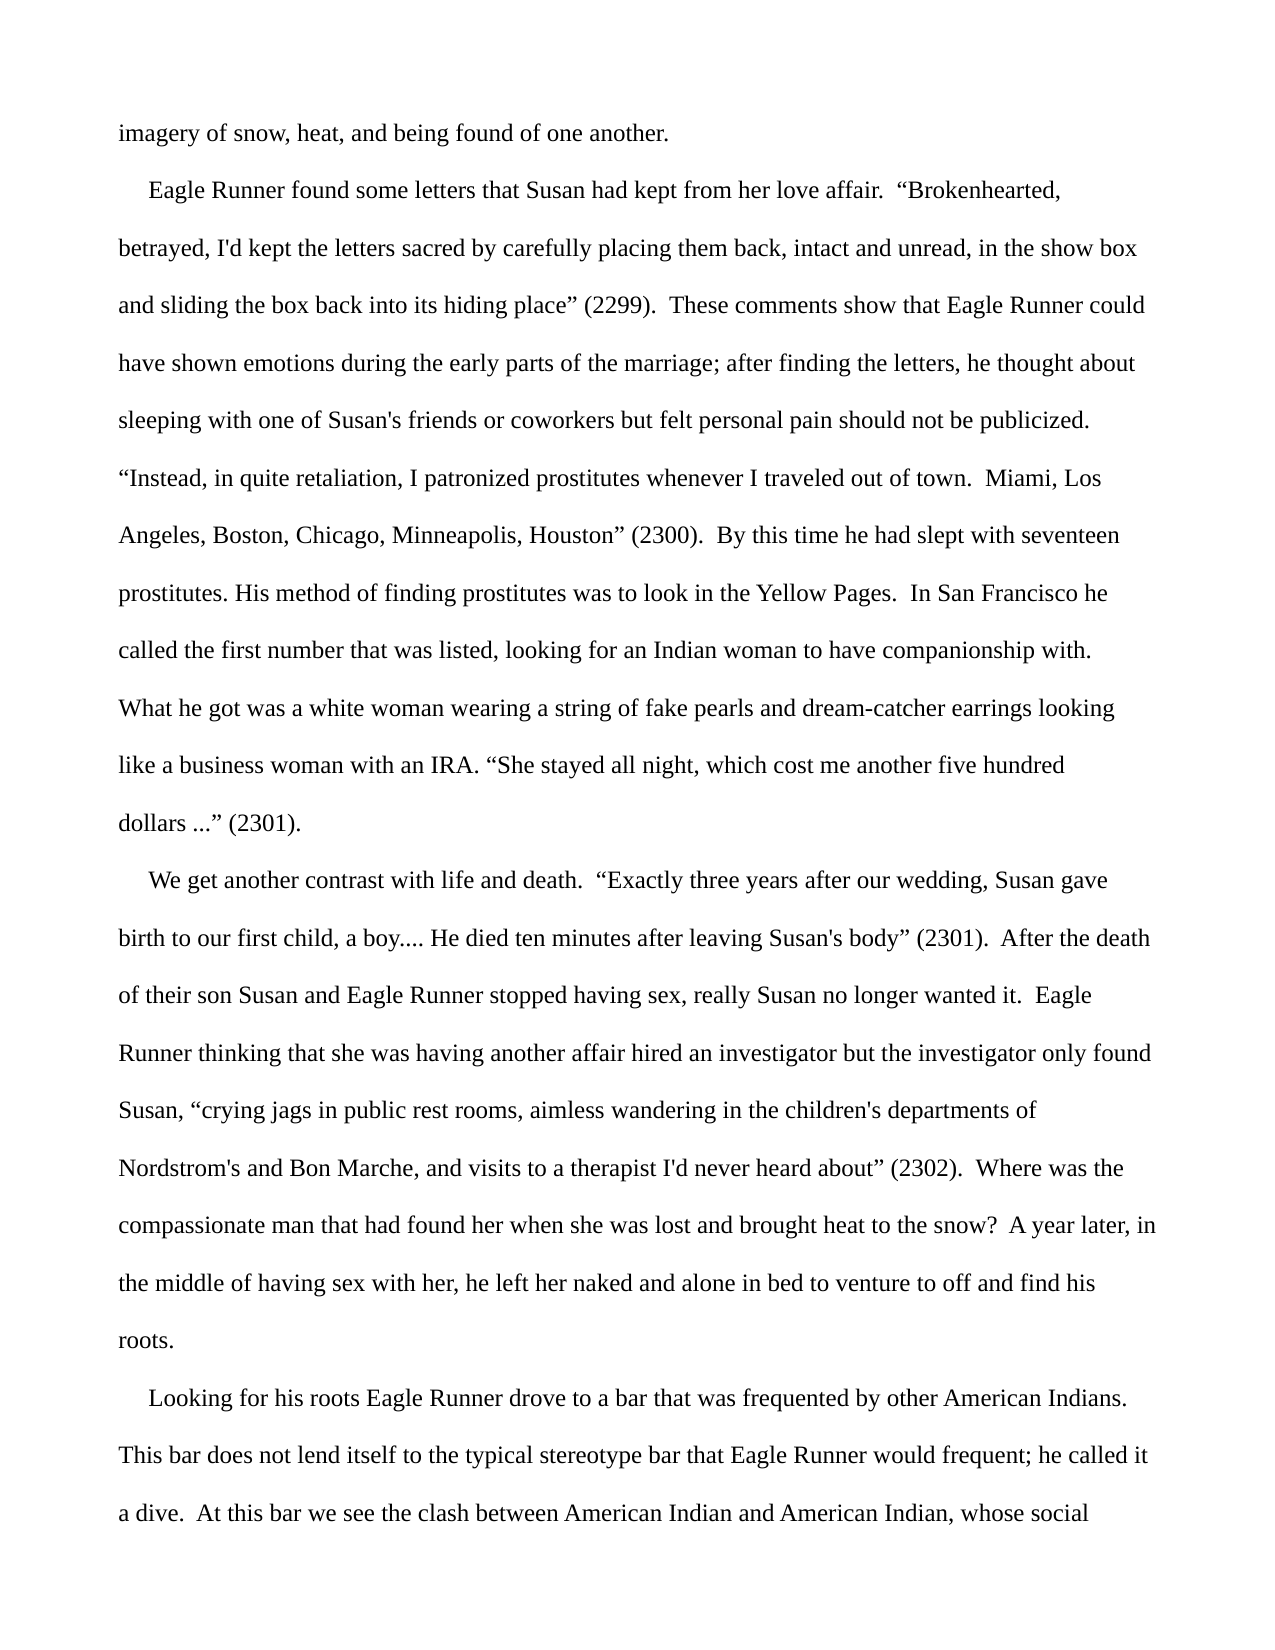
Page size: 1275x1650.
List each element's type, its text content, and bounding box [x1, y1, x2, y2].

text Looking for his roots Eagle Runner drove to a bar that was frequented by other American Indians. This bar does not lend itself to the typical stereotype bar that Eagle Runner would frequent; he called it a dive. At this bar we see the clash between American Indian and American Indian, whose social [118, 1383, 1157, 1527]
text Eagle Runner found some letters that Susan had kept from her love affair. “Brokenhearted, betrayed, I'd kept the letters sacred by carefully placing them back, intact and unread, in the show box and sliding the box back into its hiding place” (2299). These comments show that Eagle Runner could have shown emotions during the early parts of the marriage; after finding the letters, he thought about sleeping with one of Susan's friends or coworkers but felt personal pain should not be publicized. “Instead, in quite retaliation, I patronized prostitutes whenever I traveled out of town. Miami, Los Angeles, Boston, Chicago, Minneapolis, Houston” (2300). By this time he had slept with seventeen prostitutes. His method of finding prostitutes was to look in the Yellow Pages. In San Francisco he called the first number that was listed, looking for an Indian woman to have companionship with. What he got was a white woman wearing a string of fake pearls and dream-catcher earrings looking like a business woman with an IRA. “She stayed all night, which cost me another five hundred dollars ...” (2301). [118, 176, 1157, 837]
text We get another contrast with life and death. “Exactly three years after our wedding, Susan gave birth to our first child, a boy.... He died ten minutes after leaving Susan's body” (2301). After the death of their son Susan and Eagle Runner stopped having sex, really Susan no longer wanted it. Eagle Runner thinking that she was having another affair hired an investigator but the investigator only found Susan, “crying jags in public rest rooms, aimless wandering in the children's departments of Nordstrom's and Bon Marche, and visits to a therapist I'd never heard about” (2302). Where was the compassionate man that had found her when she was lost and brought heat to the snow? A year later, in the middle of having sex with her, he left her naked and alone in bed to venture to off and find his roots. [118, 866, 1157, 1354]
text imagery of snow, heat, and being found of one another. [118, 118, 1157, 147]
